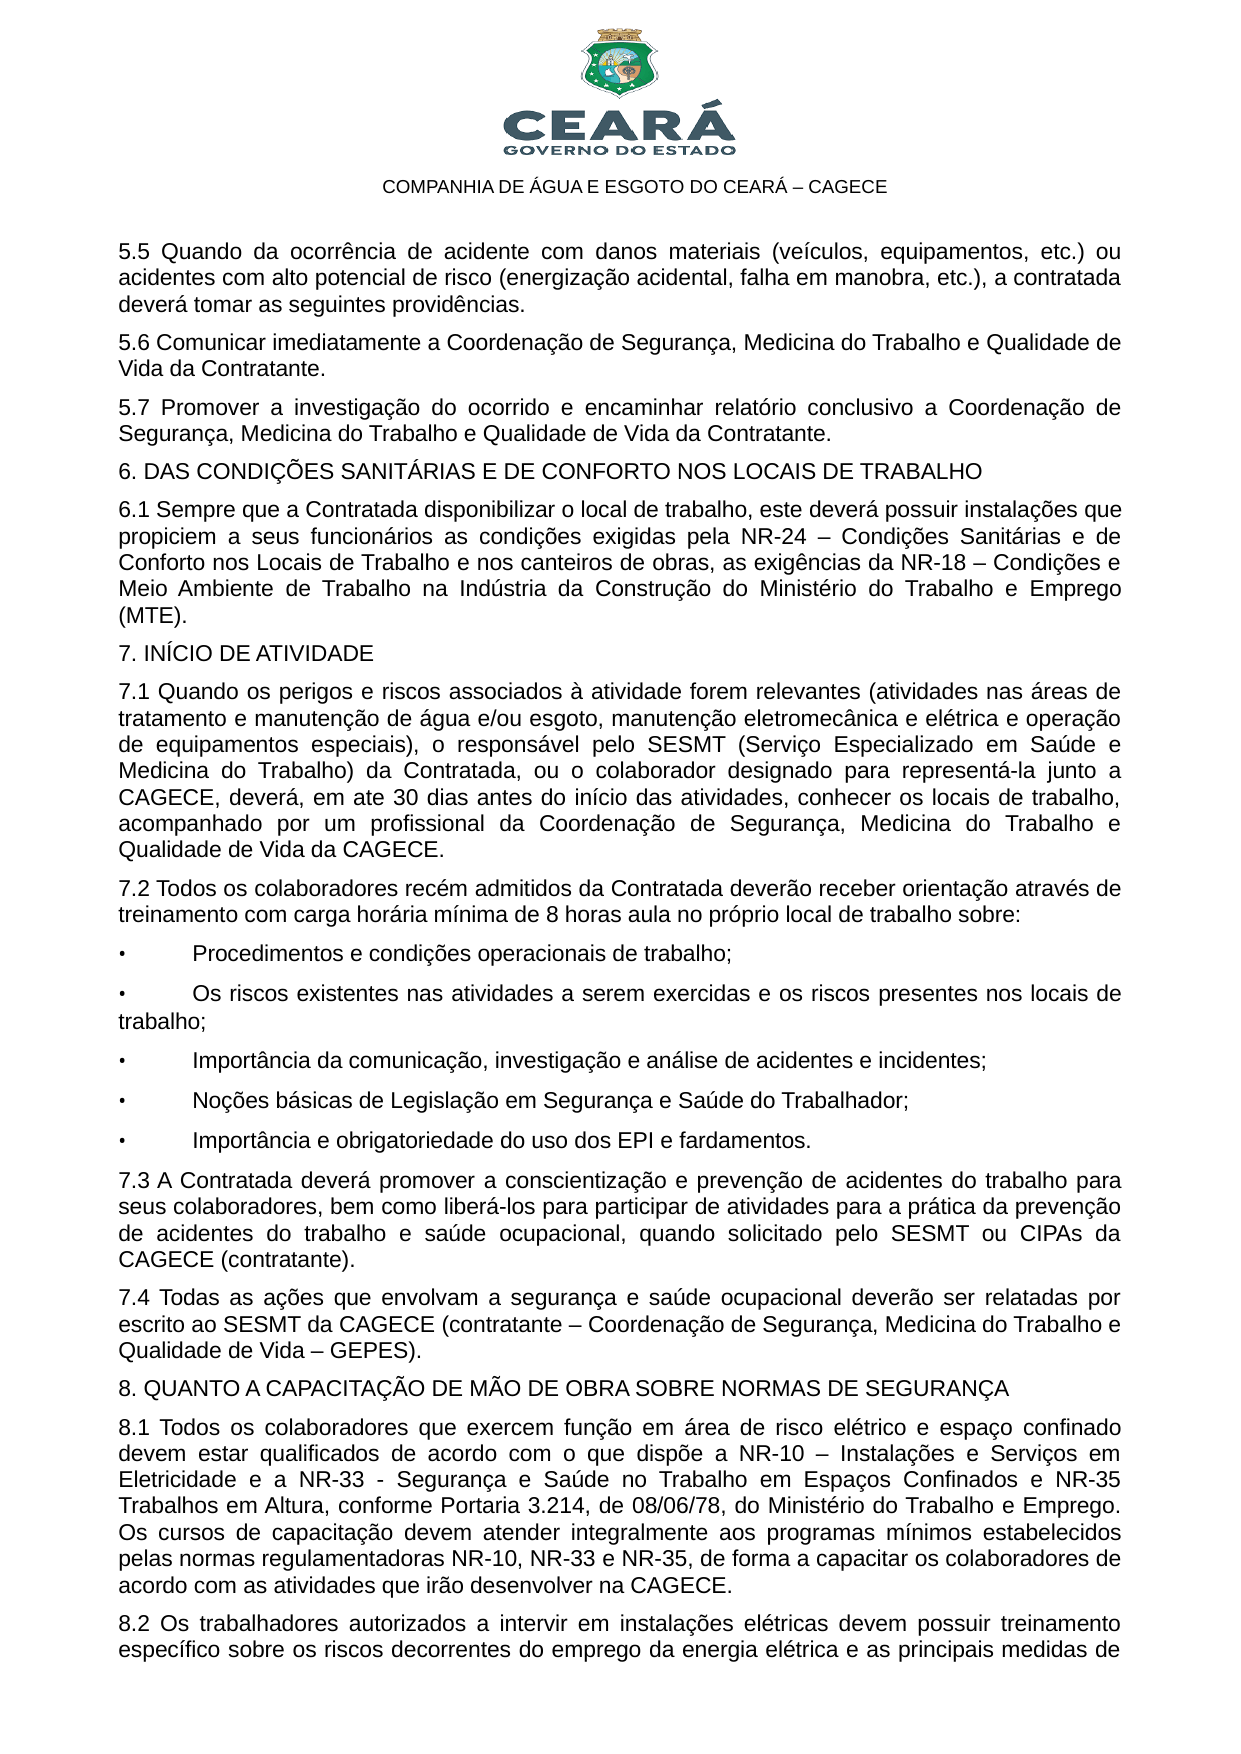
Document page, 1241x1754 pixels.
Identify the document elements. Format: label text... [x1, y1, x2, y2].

list Importância e obrigatoriedade do uso dos EPI e fardamentos. [118, 1127, 1122, 1155]
text 7.3 A Contratada deverá promover a conscientização e prevenção de acidentes do trabalho para seus colaboradores, bem como liberá-los para participar de atividades para a prática da prevenção de acidentes do trabalho e saúde ocupacional, quando solicitado pelo SESMT ou CIPAs da CAGECE (contratante). [118, 1167, 1122, 1272]
text 6. DAS CONDIÇÕES SANITÁRIAS E DE CONFORTO NOS LOCAIS DE TRABALHO [118, 458, 1122, 484]
picture [482, 24, 758, 159]
list Importância da comunicação, investigação e análise de acidentes e incidentes; [118, 1046, 1122, 1074]
text 7.4 Todas as ações que envolvam a segurança e saúde ocupacional deverão ser relatadas por escrito ao SESMT da CAGECE (contratante – Coordenação de Segurança, Medicina do Trabalho e Qualidade de Vida – GEPES). [118, 1284, 1122, 1363]
text 7. INÍCIO DE ATIVIDADE [118, 640, 1122, 666]
text 8.2 Os trabalhadores autorizados a intervir em instalações elétricas devem possuir treinamento específico sobre os riscos decorrentes do emprego da energia elétrica e as principais medidas de [118, 1610, 1122, 1662]
text 5.7 Promover a investigação do ocorrido e encaminhar relatório conclusivo a Coordenação de Segurança, Medicina do Trabalho e Qualidade de Vida da Contratante. [118, 393, 1122, 446]
text 5.6 Comunicar imediatamente a Coordenação de Segurança, Medicina do Trabalho e Qualidade de Vida da Contratante. [118, 329, 1122, 382]
text 8. QUANTO A CAPACITAÇÃO DE MÃO DE OBRA SOBRE NORMAS DE SEGURANÇA [118, 1375, 1122, 1402]
list Procedimentos e condições operacionais de trabalho; [118, 939, 1122, 967]
text 7.2 Todos os colaboradores recém admitidos da Contratada deverão receber orientação através de treinamento com carga horária mínima de 8 horas aula no próprio local de trabalho sobre: [118, 874, 1122, 927]
text 6.1 Sempre que a Contratada disponibilizar o local de trabalho, este deverá possuir instalações que propiciem a seus funcionários as condições exigidas pela NR-24 – Condições Sanitárias e de Conforto nos Locais de Trabalho e nos canteiros de obras, as exigências da NR-18 – Condições e Meio Ambiente de Trabalho na Indústria da Construção do Ministério do Trabalho e Emprego (MTE). [118, 496, 1122, 628]
text 7.1 Quando os perigos e riscos associados à atividade forem relevantes (atividades nas áreas de tratamento e manutenção de água e/ou esgoto, manutenção eletromecânica e elétrica e operação de equipamentos especiais), o responsável pelo SESMT (Serviço Especializado em Saúde e Medicina do Trabalho) da Contratada, ou o colaborador designado para representá-la junto a CAGECE, deverá, em ate 30 dias antes do início das atividades, conhecer os locais de trabalho, acompanhado por um profissional da Coordenação de Segurança, Medicina do Trabalho e Qualidade de Vida da CAGECE. [118, 678, 1122, 863]
list Noções básicas de Legislação em Segurança e Saúde do Trabalhador; [118, 1086, 1122, 1115]
text 5.5 Quando da ocorrência de acidente com danos materiais (veículos, equipamentos, etc.) ou acidentes com alto potencial de risco (energização acidental, falha em manobra, etc.), a contratada deverá tomar as seguintes providências. [118, 238, 1122, 317]
list Os riscos existentes nas atividades a serem exercidas e os riscos presentes nos locais de trabalho; [118, 979, 1122, 1034]
text 8.1 Todos os colaboradores que exercem função em área de risco elétrico e espaço confinado devem estar qualificados de acordo com o que dispõe a NR-10 – Instalações e Serviços em Eletricidade e a NR-33 - Segurança e Saúde no Trabalho em Espaços Confinados e NR-35 Trabalhos em Altura, conforme Portaria 3.214, de 08/06/78, do Ministério do Trabalho e Emprego. Os cursos de capacitação devem atender integralmente aos programas mínimos estabelecidos pelas normas regulamentadoras NR-10, NR-33 e NR-35, de forma a capacitar os colaboradores de acordo com as atividades que irão desenvolver na CAGECE. [118, 1413, 1122, 1598]
